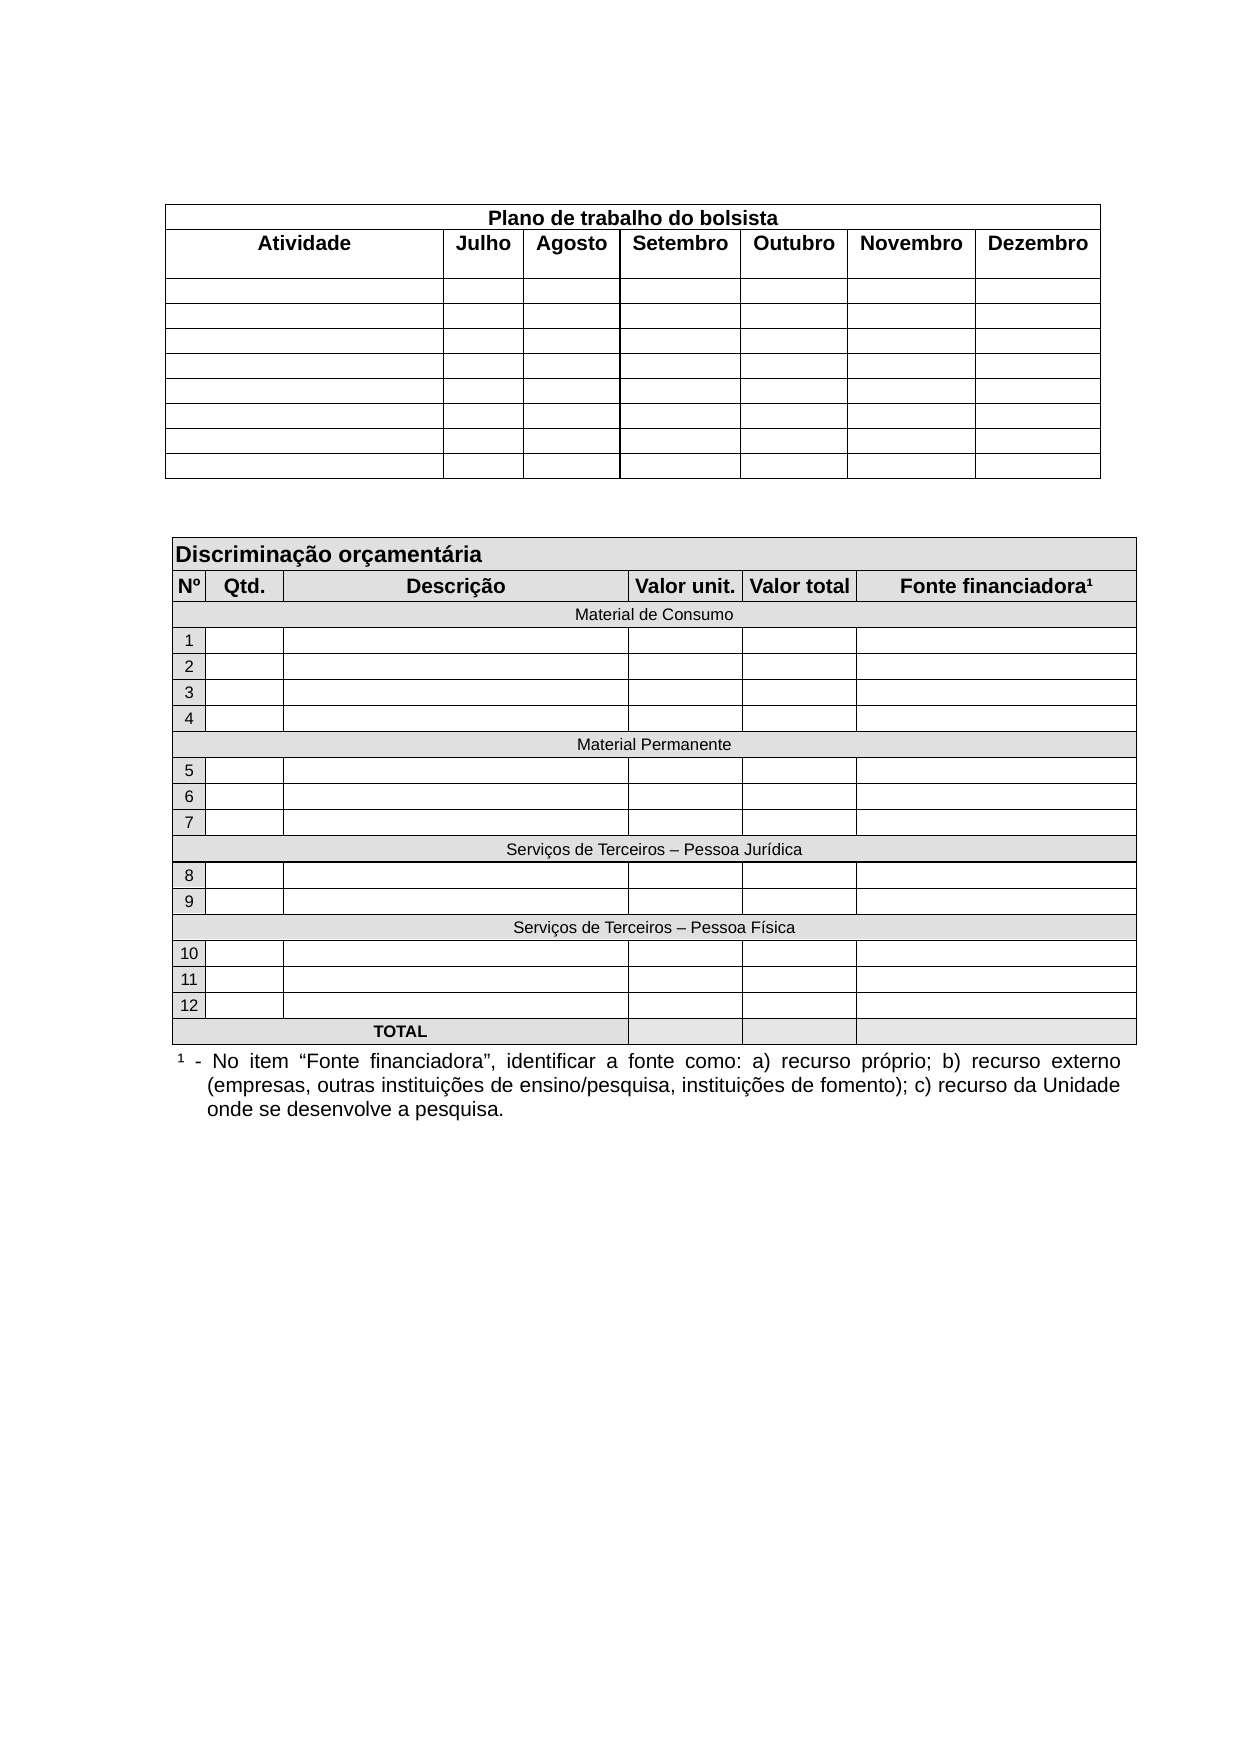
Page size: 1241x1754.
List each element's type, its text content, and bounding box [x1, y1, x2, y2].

table_cell [741, 329, 847, 353]
table_cell Atividade [166, 230, 443, 278]
table_cell [857, 863, 1136, 887]
table_cell [206, 993, 283, 1018]
table_cell [976, 379, 1100, 403]
table_cell [206, 784, 283, 809]
table_cell [524, 304, 619, 328]
table_cell Valor total [743, 571, 856, 601]
table_cell [284, 889, 628, 913]
table_cell [857, 628, 1136, 653]
table_cell 3 [173, 680, 205, 705]
table_cell [857, 1019, 1136, 1044]
table_cell [629, 680, 742, 705]
table_cell [848, 304, 975, 328]
table_cell [741, 454, 847, 478]
table_cell [848, 429, 975, 453]
table_cell Serviços de Terceiros – Pessoa Jurídica [173, 836, 1136, 861]
table_cell [629, 706, 742, 731]
table_cell [976, 454, 1100, 478]
table_cell [206, 628, 283, 653]
table_cell [741, 379, 847, 403]
table_cell [621, 404, 740, 428]
table_cell [621, 379, 740, 403]
table_cell [857, 784, 1136, 809]
table_cell [629, 654, 742, 679]
table_cell [743, 941, 856, 966]
table_cell [166, 379, 443, 403]
table_cell Fonte financiadora¹ [857, 571, 1136, 601]
table_cell TOTAL [173, 1019, 628, 1044]
table_cell 7 [173, 810, 205, 835]
table_cell [976, 279, 1100, 303]
table_cell Novembro [848, 230, 975, 278]
table_cell [621, 454, 740, 478]
table_cell [743, 993, 856, 1018]
table_cell [524, 454, 619, 478]
table_cell [741, 404, 847, 428]
table_cell 6 [173, 784, 205, 809]
table_cell [848, 454, 975, 478]
table_cell [621, 329, 740, 353]
table_cell [848, 329, 975, 353]
table_cell [284, 628, 628, 653]
table_cell 4 [173, 706, 205, 731]
table_cell [444, 304, 523, 328]
table_cell [206, 941, 283, 966]
table_cell [629, 967, 742, 992]
table_cell [284, 758, 628, 783]
table_cell Serviços de Terceiros – Pessoa Física [173, 915, 1136, 939]
table_cell [743, 1019, 856, 1044]
table_header Discriminação orçamentária [173, 538, 1136, 570]
table_cell [743, 889, 856, 913]
table_cell [743, 784, 856, 809]
table_cell [206, 863, 283, 887]
table_cell [741, 354, 847, 378]
table_cell [206, 758, 283, 783]
table_cell [629, 784, 742, 809]
table_cell [629, 863, 742, 887]
table_cell [206, 654, 283, 679]
table_cell [284, 680, 628, 705]
table_cell [743, 758, 856, 783]
table_cell [166, 354, 443, 378]
table_cell [976, 304, 1100, 328]
table_cell [743, 680, 856, 705]
table_cell [444, 429, 523, 453]
table_cell [848, 354, 975, 378]
table_cell [629, 1019, 742, 1044]
table_cell [206, 967, 283, 992]
table_cell [848, 379, 975, 403]
table_cell [284, 941, 628, 966]
table_cell [741, 304, 847, 328]
table_cell [743, 863, 856, 887]
table_cell [524, 379, 619, 403]
table_cell [743, 967, 856, 992]
table_cell 1 [173, 628, 205, 653]
table_cell [284, 863, 628, 887]
table_cell [444, 379, 523, 403]
table_cell [166, 404, 443, 428]
table_cell [857, 706, 1136, 731]
table_cell [857, 967, 1136, 992]
table_cell [621, 354, 740, 378]
table_cell [857, 993, 1136, 1018]
table_cell [857, 680, 1136, 705]
table_cell 9 [173, 889, 205, 913]
table_cell [976, 354, 1100, 378]
table_cell Setembro [621, 230, 740, 278]
table_cell [206, 680, 283, 705]
table_cell [629, 889, 742, 913]
table_cell Julho [444, 230, 523, 278]
table_cell [284, 810, 628, 835]
table_cell [621, 429, 740, 453]
table_cell [621, 279, 740, 303]
table_cell Descrição [284, 571, 628, 601]
table_cell [743, 654, 856, 679]
table_cell [629, 628, 742, 653]
table_cell [857, 941, 1136, 966]
table_cell [629, 758, 742, 783]
table_cell Nº [173, 571, 205, 601]
table_cell [857, 889, 1136, 913]
table_cell [857, 758, 1136, 783]
table_cell Dezembro [976, 230, 1100, 278]
table_cell [444, 354, 523, 378]
table_cell [524, 279, 619, 303]
table_cell [848, 279, 975, 303]
table_cell [524, 329, 619, 353]
table_cell [741, 429, 847, 453]
table_cell [444, 329, 523, 353]
table_cell [284, 967, 628, 992]
table_cell [206, 810, 283, 835]
table_cell [857, 810, 1136, 835]
table_cell Outubro [741, 230, 847, 278]
table_cell [206, 889, 283, 913]
table_cell [284, 993, 628, 1018]
table_cell [621, 304, 740, 328]
table_cell [743, 706, 856, 731]
table_cell [524, 429, 619, 453]
table_cell [857, 654, 1136, 679]
table_cell [166, 304, 443, 328]
table_cell [743, 810, 856, 835]
table_cell [444, 404, 523, 428]
table_header Plano de trabalho do bolsista [166, 205, 1100, 229]
table_cell [524, 354, 619, 378]
table_cell [524, 404, 619, 428]
table_cell [741, 279, 847, 303]
table_cell [444, 279, 523, 303]
table_cell [976, 429, 1100, 453]
table_cell 2 [173, 654, 205, 679]
table_cell Material Permanente [173, 732, 1136, 757]
table_cell [284, 784, 628, 809]
table_cell Qtd. [206, 571, 283, 601]
table_cell 8 [173, 863, 205, 887]
table_cell 12 [173, 993, 205, 1018]
table_cell [206, 706, 283, 731]
table_cell [848, 404, 975, 428]
table_cell [166, 279, 443, 303]
text ¹ - No item “Fonte financiadora”, identificar a fonte como: a) recurso próprio; b) recurso externo (empresas, outras instituições de ensino/pesquisa, instituições de fomento); c) recurso da Unidade onde se desenvolve a pesquisa. [177, 1049, 1122, 1121]
table_cell Valor unit. [629, 571, 742, 601]
table_cell [166, 429, 443, 453]
table_cell [166, 329, 443, 353]
table_cell [629, 993, 742, 1018]
table_cell [743, 628, 856, 653]
table_cell Material de Consumo [173, 602, 1136, 627]
table_cell [444, 454, 523, 478]
table_cell 11 [173, 967, 205, 992]
table_cell 10 [173, 941, 205, 966]
table_cell [629, 941, 742, 966]
table_cell [976, 404, 1100, 428]
table_cell 5 [173, 758, 205, 783]
table_cell Agosto [524, 230, 619, 278]
table_cell [284, 706, 628, 731]
table_cell [284, 654, 628, 679]
table_cell [166, 454, 443, 478]
table_cell [976, 329, 1100, 353]
table_cell [629, 810, 742, 835]
